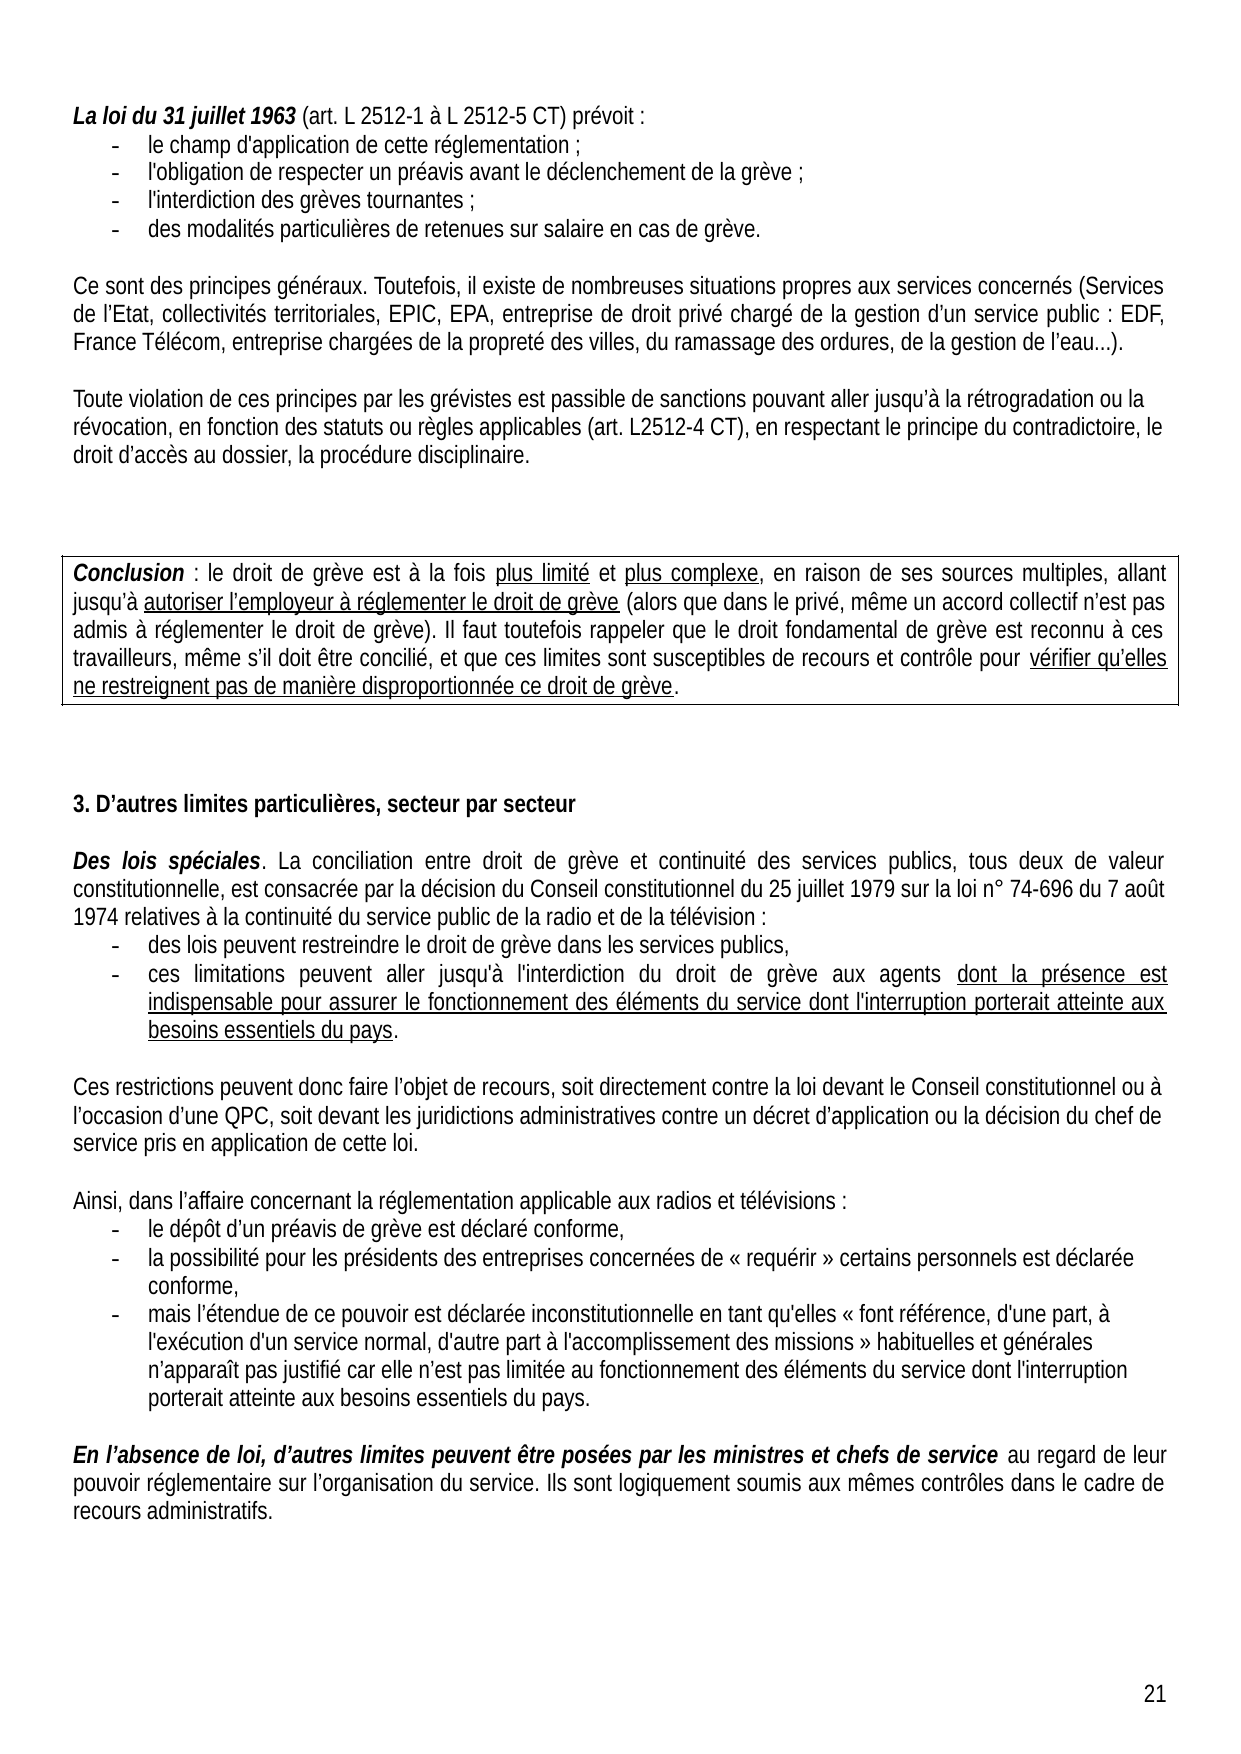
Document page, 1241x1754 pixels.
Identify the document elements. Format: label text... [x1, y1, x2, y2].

list l'obligation de respecter un préavis avant le déclenchement de la grève ; [111, 159, 1167, 186]
list des lois peuvent restreindre le droit de grève dans les services publics, [111, 931, 1167, 959]
text Conclusion : le droit de grève est à la fois plus limité et plus complexe, en raison de ses sources multiples, allant jusqu’à autoriser l’employeur à réglementer le droit de grève (alors que dans le privé, même un accord collectif n’est pas admis à réglementer le droit de grève). Il faut toutefois rappeler que le droit fondamental de grève est reconnu à ces travailleurs, même s’il doit être concilié, et que ces limites sont susceptibles de recours et contrôle pour vérifier qu’elles ne restreignent pas de manière disproportionnée ce droit de grève. [73, 559, 1167, 699]
text Ce sont des principes généraux. Toutefois, il existe de nombreuses situations propres aux services concernés (Services de l’Etat, collectivités territoriales, EPIC, EPA, entreprise de droit privé chargé de la gestion d’un service public : EDF, France Télécom, entreprise chargées de la propreté des villes, du ramassage des ordures, de la gestion de l’eau...). [73, 272, 1167, 356]
list ces limitations peuvent aller jusqu'à l'interdiction du droit de grève aux agents dont la présence est indispensable pour assurer le fonctionnement des éléments du service dont l'interruption porterait atteinte aux besoins essentiels du pays. [111, 960, 1167, 1044]
list des modalités particulières de retenues sur salaire en cas de grève. [111, 215, 1167, 243]
list mais l’étendue de ce pouvoir est déclarée inconstitutionnelle en tant qu'elles « font référence, d'une part, à l'exécution d'un service normal, d'autre part à l'accomplissement des missions » habituelles et générales n’apparaît pas justifié car elle n’est pas limitée au fonctionnement des éléments du service dont l'interruption porterait atteinte aux besoins essentiels du pays. [111, 1300, 1132, 1412]
text La loi du 31 juillet 1963 (art. L 2512-1 à L 2512-5 CT) prévoit : [73, 101, 1167, 130]
list l'interdiction des grèves tournantes ; [111, 187, 1167, 214]
text Des lois spéciales. La conciliation entre droit de grève et continuité des services publics, tous deux de valeur constitutionnelle, est consacrée par la décision du Conseil constitutionnel du 25 juillet 1979 sur la loi n° 74-696 du 7 août 1974 relatives à la continuité du service public de la radio et de la télévision : [73, 847, 1167, 930]
text Ainsi, dans l’affaire concernant la réglementation applicable aux radios et télévisions : [73, 1186, 1167, 1214]
text 3. D’autres limites particulières, secteur par secteur [73, 789, 1167, 818]
list le dépôt d’un préavis de grève est déclaré conforme, [111, 1214, 1167, 1243]
text Ces restrictions peuvent donc faire l’objet de recours, soit directement contre la loi devant le Conseil constitutionnel ou à l’occasion d’une QPC, soit devant les juridictions administratives contre un décret d’application ou la décision du chef de service pris en application de cette loi. [73, 1074, 1165, 1157]
text 21 [1144, 1679, 1167, 1707]
text En l’absence de loi, d’autres limites peuvent être posées par les ministres et chefs de service au regard de leur pouvoir réglementaire sur l’organisation du service. Ils sont logiquement soumis aux mêmes contrôles dans le cadre de recours administratifs. [73, 1441, 1167, 1525]
list la possibilité pour les présidents des entreprises concernées de « requérir » certains personnels est déclarée conforme, [111, 1244, 1138, 1299]
text Toute violation de ces principes par les grévistes est passible de sanctions pouvant aller jusqu’à la rétrogradation ou la révocation, en fonction des statuts ou règles applicables (art. L2512-4 CT), en respectant le principe du contradictoire, le droit d’accès au dossier, la procédure disciplinaire. [73, 386, 1167, 469]
list le champ d'application de cette réglementation ; [111, 130, 1167, 159]
